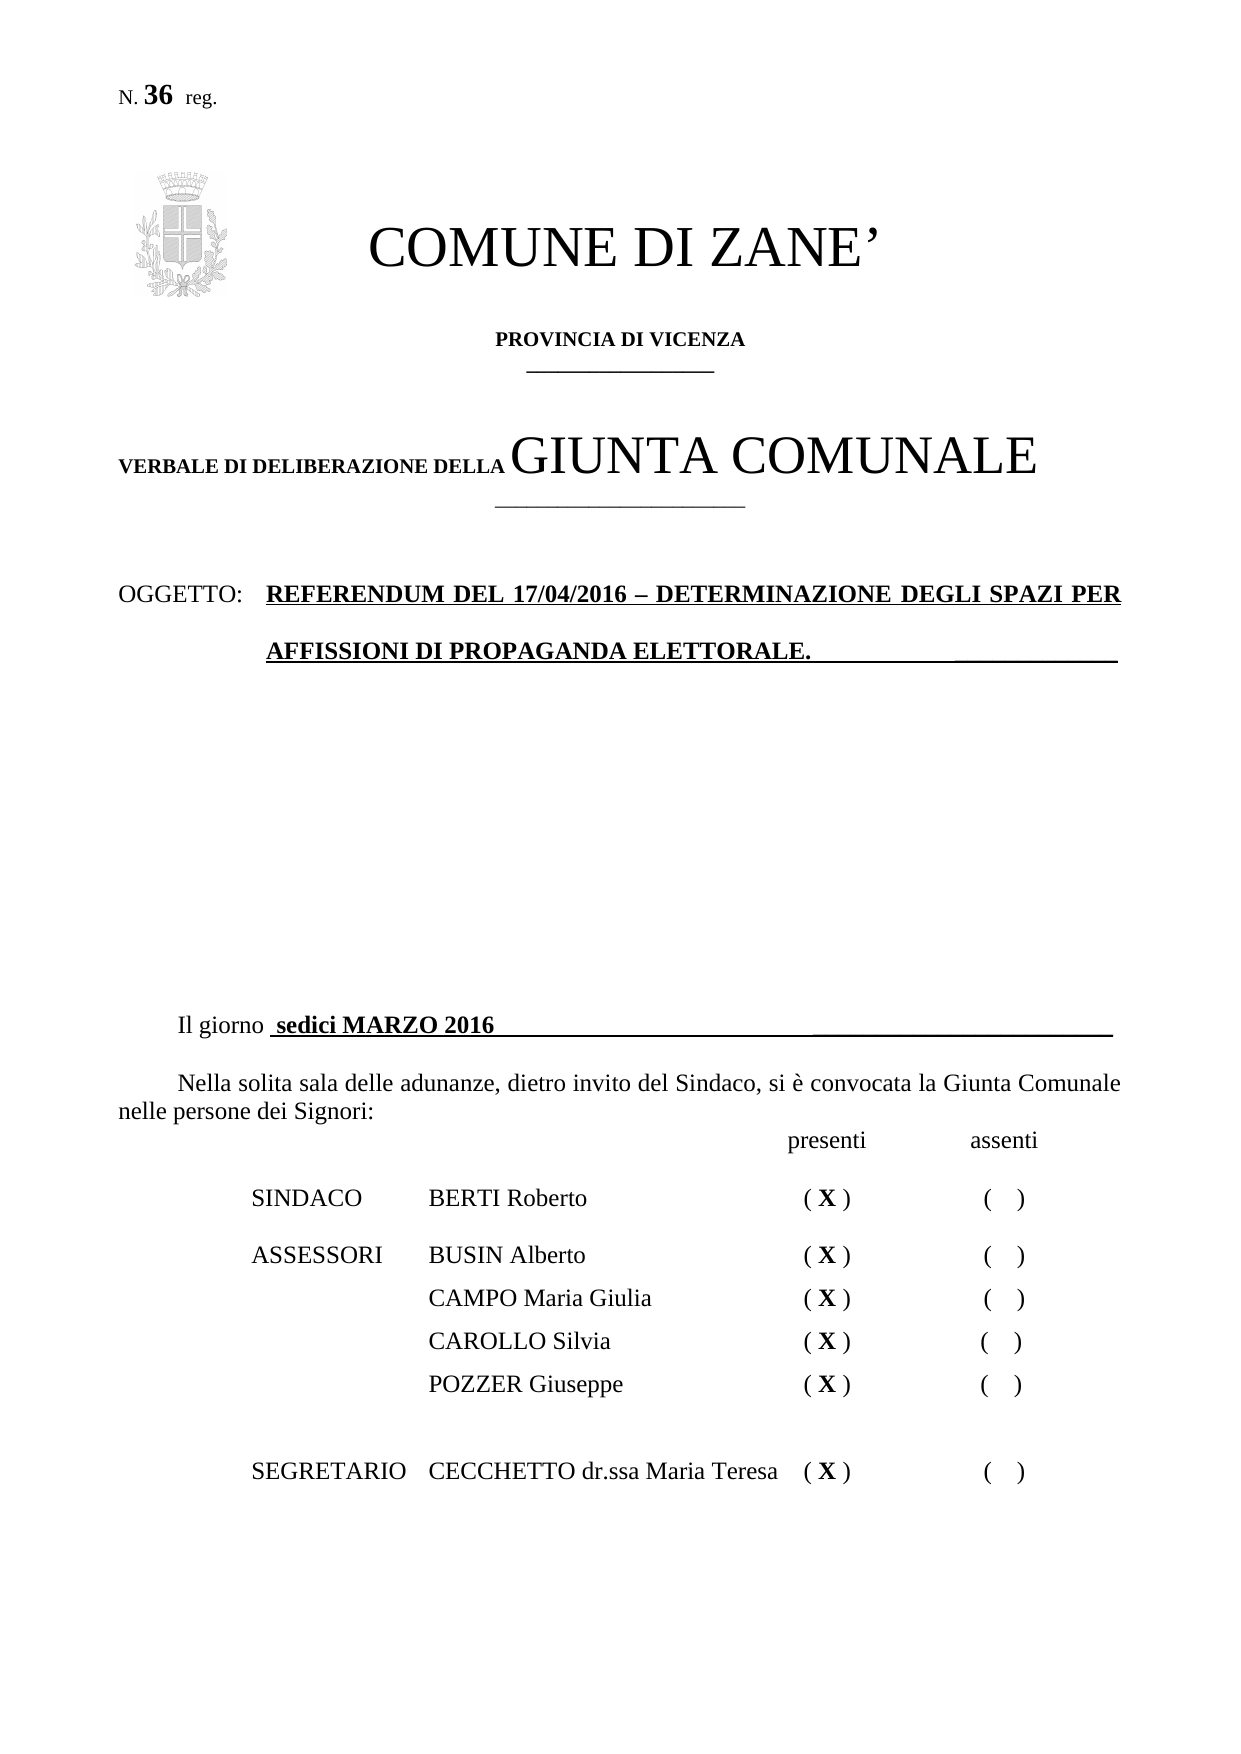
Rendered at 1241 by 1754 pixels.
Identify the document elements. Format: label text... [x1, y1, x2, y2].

text ________________________ [118, 485, 1122, 509]
text __________________ [118, 351, 1122, 375]
text SINDACO BERTI Roberto ( X ) ( ) [118, 1183, 1122, 1211]
text CAROLLO Silvia ( X ) ( ) [118, 1326, 1122, 1355]
text POZZER Giuseppe ( X ) ( ) [118, 1369, 1122, 1398]
text PROVINCIA DI VICENZA [118, 327, 1122, 351]
text Il giorno sedici MARZO 2016 ________________________ [118, 1010, 1122, 1039]
text OGGETTO: REFERENDUM DEL 17/04/2016 – DETERMINAZIONE DEGLI SPAZI PER AFFISSIONI DI PROPAGANDA ELETTORALE. _____________ [118, 579, 1121, 665]
text ASSESSORI BUSIN Alberto ( X ) ( ) [118, 1240, 1122, 1269]
text Nella solita sala delle adunanze, dietro invito del Sindaco, si è convocata la Giunta Comunale nelle persone dei Signori: [118, 1068, 1122, 1125]
text N. 36 reg. [118, 77, 1122, 110]
text COMUNE DI ZANE’ [118, 163, 1122, 327]
text VERBALE DI DELIBERAZIONE DELLA GIUNTA COMUNALE [118, 423, 1122, 485]
text CAMPO Maria Giulia ( X ) ( ) [118, 1283, 1122, 1312]
text SEGRETARIO CECCHETTO dr.ssa Maria Teresa ( X ) ( ) [118, 1456, 1122, 1484]
text presenti assenti [118, 1125, 1122, 1154]
